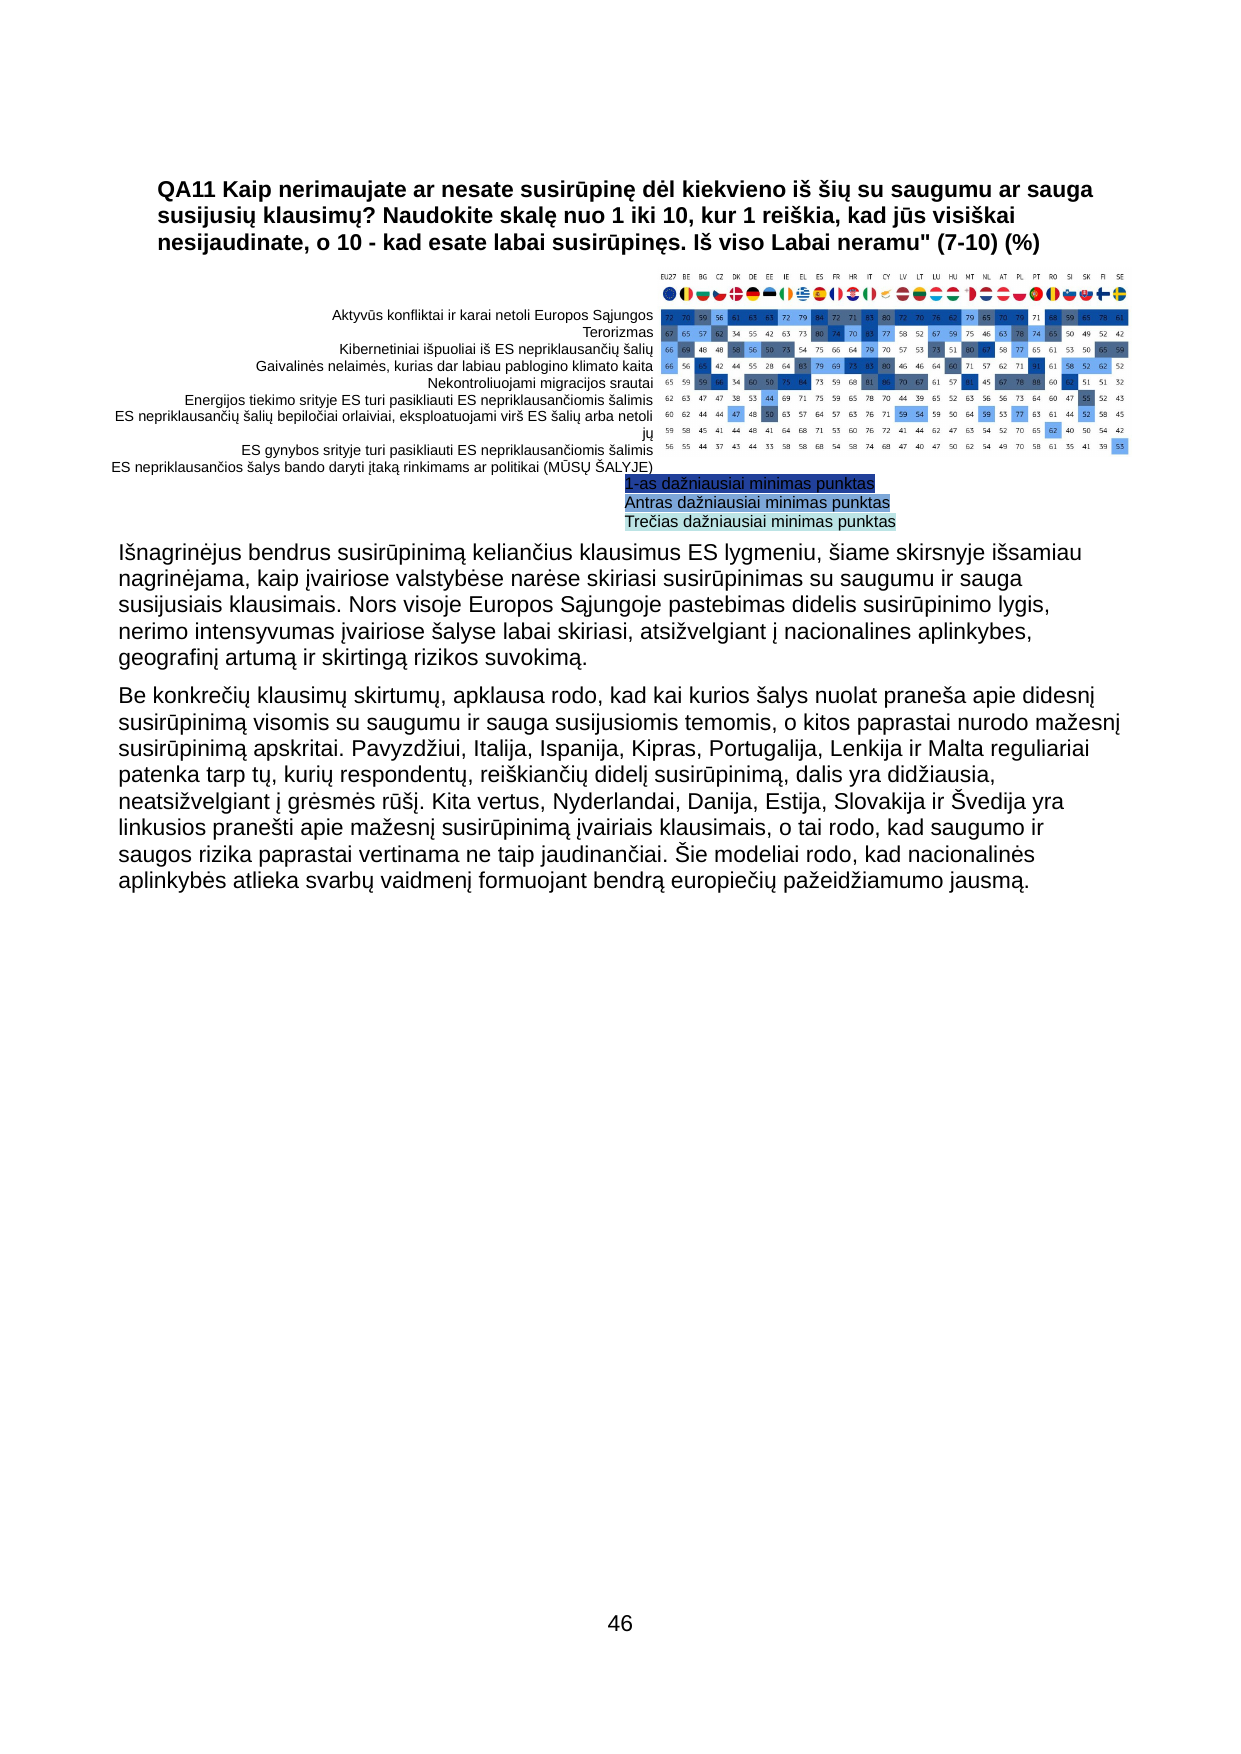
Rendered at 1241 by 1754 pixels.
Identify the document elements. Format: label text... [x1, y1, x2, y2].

picture [657, 267, 1132, 457]
text Be konkrečių klausimų skirtumų, apklausa rodo, kad kai kurios šalys nuolat praneša apie didesnį susirūpinimą visomis su saugumu ir sauga susijusiomis temomis, o kitos paprastai nurodo mažesnį susirūpinimą apskritai. Pavyzdžiui, Italija, Ispanija, Kipras, Portugalija, Lenkija ir Malta reguliariai patenka tarp tų, kurių respondentų, reiškiančių didelį susirūpinimą, dalis yra didžiausia, neatsižvelgiant į grėsmės rūšį. Kita vertus, Nyderlandai, Danija, Estija, Slovakija ir Švedija yra linkusios pranešti apie mažesnį susirūpinimą įvairiais klausimais, o tai rodo, kad saugumo ir saugos rizika paprastai vertinama ne taip jaudinančiai. Šie modeliai rodo, kad nacionalinės aplinkybės atlieka svarbų vaidmenį formuojant bendrą europiečių pažeidžiamumo jausmą. [118, 682, 1122, 893]
text Išnagrinėjus bendrus susirūpinimą keliančius klausimus ES lygmeniu, šiame skirsnyje išsamiau nagrinėjama, kaip įvairiose valstybėse narėse skiriasi susirūpinimas su saugumu ir sauga susijusiais klausimais. Nors visoje Europos Sąjungoje pastebimas didelis susirūpinimo lygis, nerimo intensyvumas įvairiose šalyse labai skiriasi, atsižvelgiant į nacionalines aplinkybes, geografinį artumą ir skirtingą rizikos suvokimą. [118, 162, 1122, 671]
